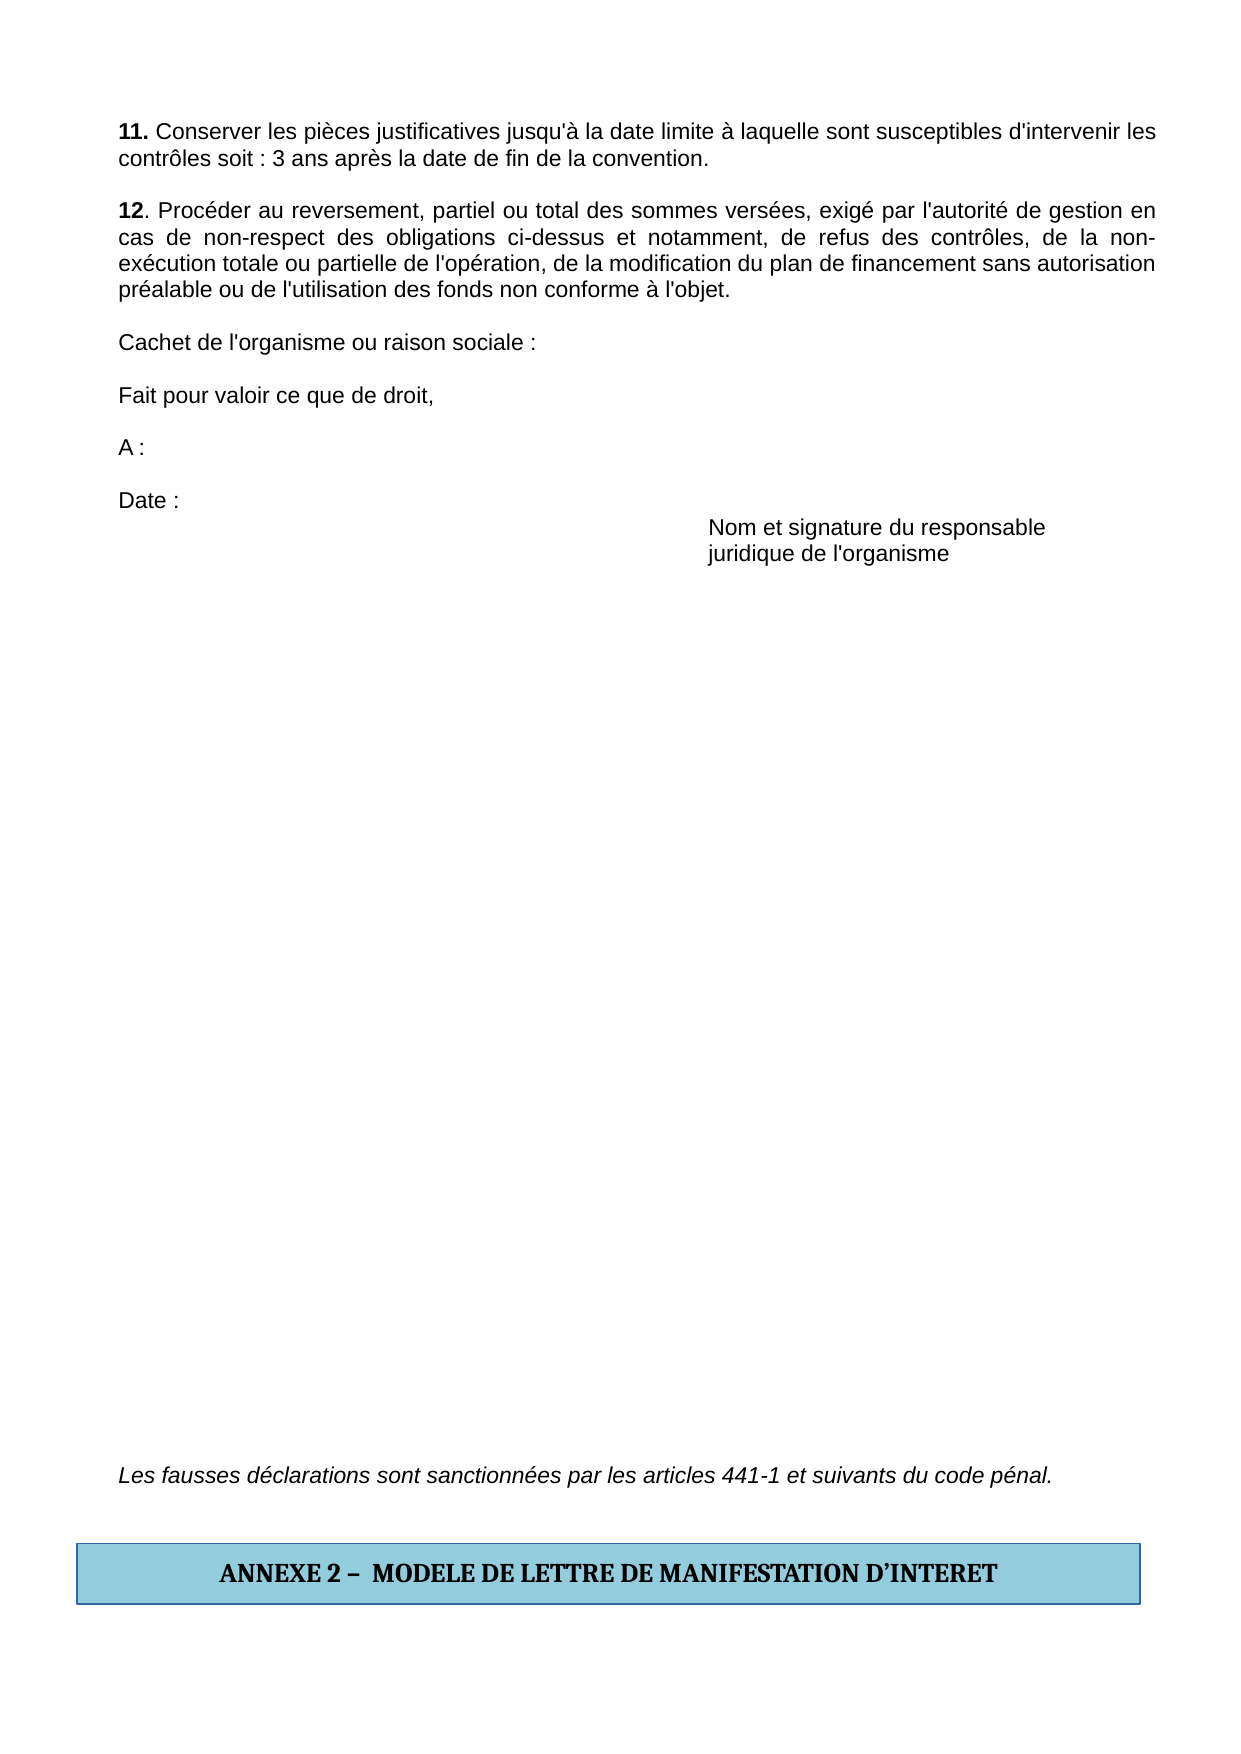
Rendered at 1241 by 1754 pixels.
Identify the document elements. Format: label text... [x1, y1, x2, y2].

text Nom et signature du responsable [118, 513, 1157, 540]
text Les fausses déclarations sont sanctionnées par les articles 441-1 et suivants du code pénal. [118, 1462, 1157, 1488]
text juridique de l'organisme [118, 540, 1157, 566]
text Date : [118, 487, 1157, 513]
text Fait pour valoir ce que de droit, [118, 382, 1157, 408]
text 11. Conserver les pièces justificatives jusqu'à la date limite à laquelle sont susceptibles d'intervenir les contrôles soit : 3 ans après la date de fin de la convention. [118, 118, 1157, 171]
text Cachet de l'organisme ou raison sociale : [118, 329, 1157, 355]
text A : [118, 434, 1157, 461]
text 12. Procéder au reversement, partiel ou total des sommes versées, exigé par l'autorité de gestion en cas de non-respect des obligations ci-dessus et notamment, de refus des contrôles, de la non-exécution totale ou partielle de l'opération, de la modification du plan de financement sans autorisation préalable ou de l'utilisation des fonds non conforme à l'objet. [118, 197, 1157, 303]
